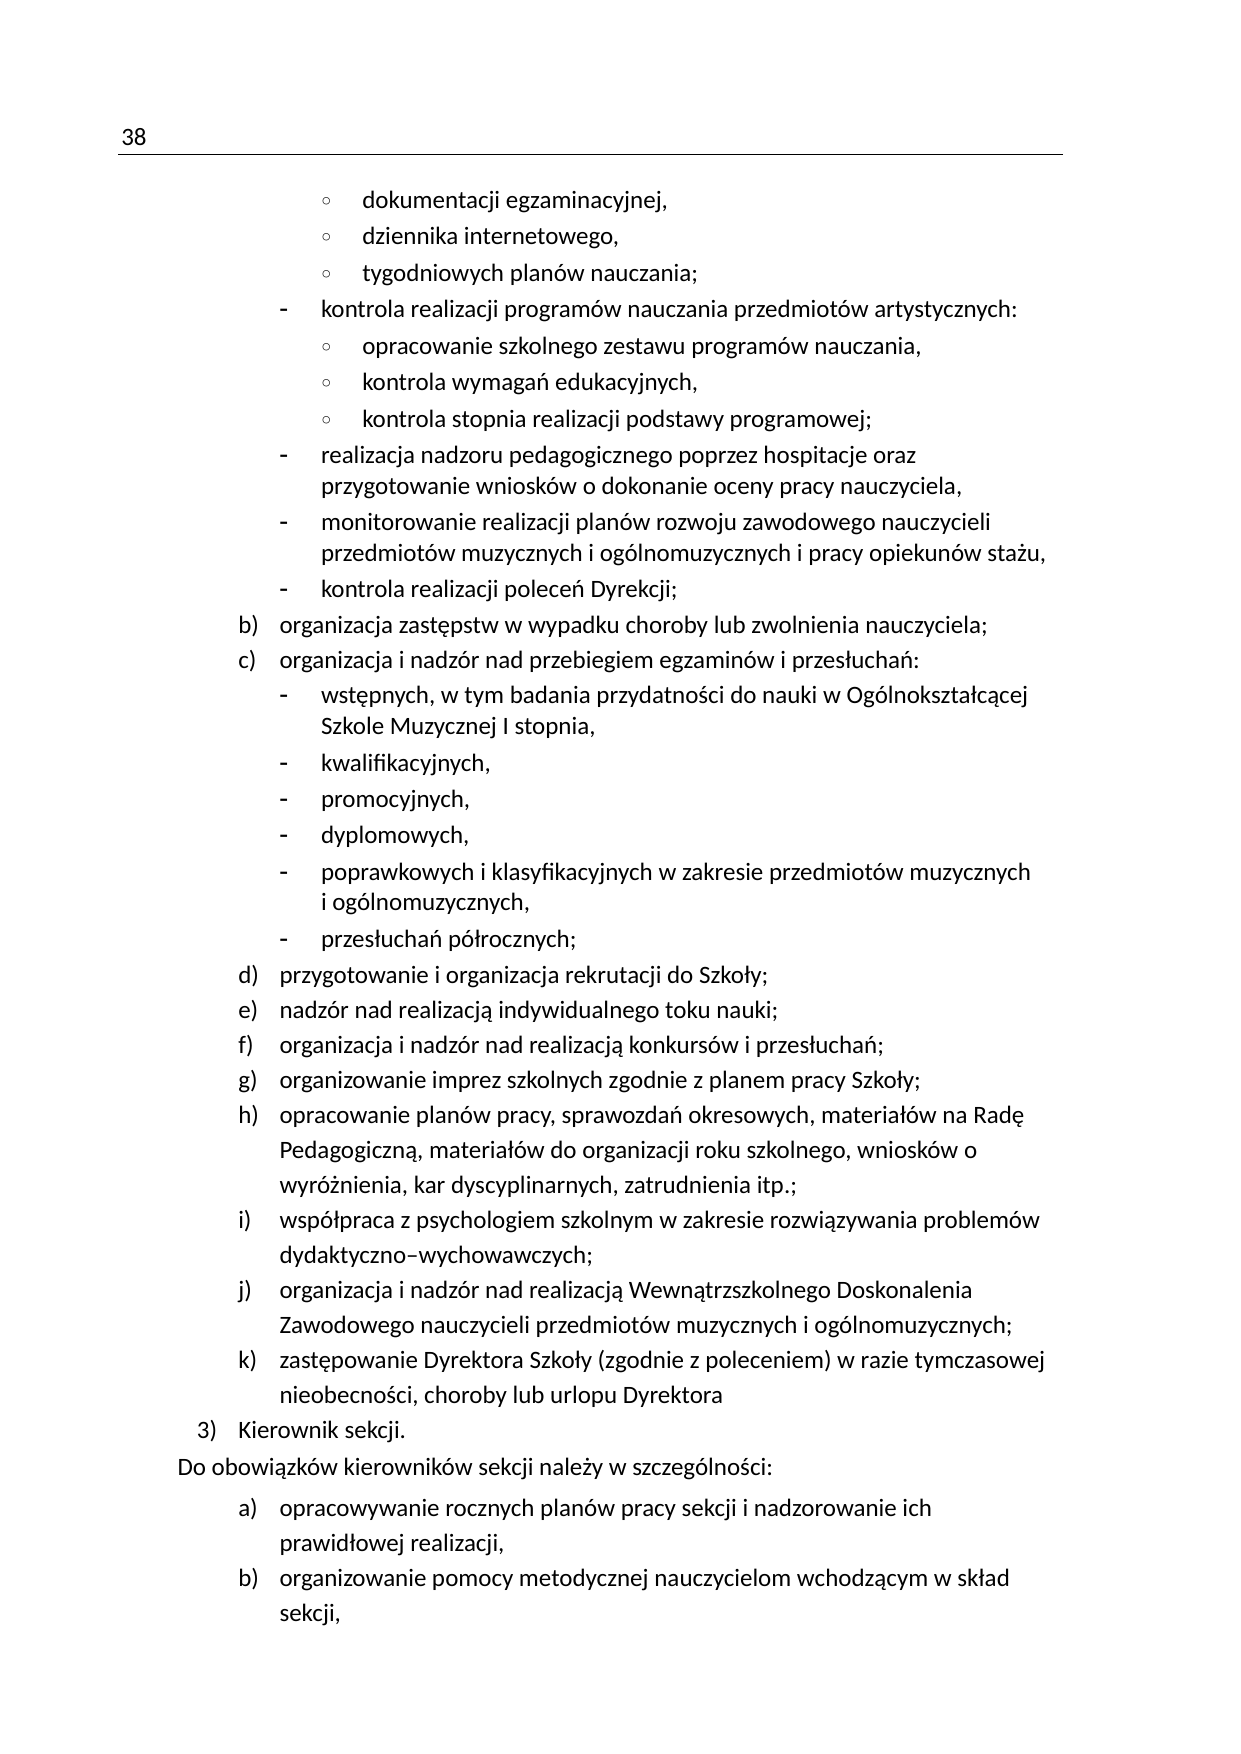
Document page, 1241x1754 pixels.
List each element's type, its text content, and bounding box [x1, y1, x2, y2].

list przygotowanie i organizacja rekrutacji do Szkoły; [238, 959, 1063, 990]
list organizacja i nadzór nad przebiegiem egzaminów i przesłuchań: [238, 645, 1063, 675]
list nadzór nad realizacją indywidualnego toku nauki; [238, 994, 1063, 1025]
list opracowywanie rocznych planów pracy sekcji i nadzorowanie ich prawidłowej realizacji, [238, 1492, 1063, 1557]
list organizacja i nadzór nad realizacją Wewnątrzszkolnego Doskonalenia Zawodowego nauczycieli przedmiotów muzycznych i ogólnomuzycznych; [238, 1274, 1063, 1340]
list realizacja nadzoru pedagogicznego poprzez hospitacje oraz przygotowanie wniosków o dokonanie oceny pracy nauczyciela, [279, 439, 1063, 500]
list kontrola stopnia realizacji podstawy programowej; [321, 403, 1063, 433]
list promocyjnych, [279, 783, 1063, 814]
list dokumentacji egzaminacyjnej, [321, 184, 1063, 214]
list tygodniowych planów nauczania; [321, 257, 1063, 287]
list zastępowanie Dyrektora Szkoły (zgodnie z poleceniem) w razie tymczasowej nieobecności, choroby lub urlopu Dyrektora [238, 1344, 1063, 1410]
list opracowanie szkolnego zestawu programów nauczania, [321, 330, 1063, 360]
list kwalifikacyjnych, [279, 747, 1063, 777]
list opracowanie planów pracy, sprawozdań okresowych, materiałów na Radę Pedagogiczną, materiałów do organizacji roku szkolnego, wniosków o wyróżnienia, kar dyscyplinarnych, zatrudnienia itp.; [238, 1099, 1063, 1200]
list organizowanie imprez szkolnych zgodnie z planem pracy Szkoły; [238, 1064, 1063, 1095]
list kontrola wymagań edukacyjnych, [321, 366, 1063, 397]
list poprawkowych i klasyfikacyjnych w zakresie przedmiotów muzycznych i ogólnomuzycznych, [279, 856, 1063, 917]
list wstępnych, w tym badania przydatności do nauki w Ogólnokształcącej Szkole Muzycznej I stopnia, [279, 680, 1063, 741]
list kontrola realizacji poleceń Dyrekcji; [279, 573, 1063, 604]
list dyplomowych, [279, 819, 1063, 850]
list monitorowanie realizacji planów rozwoju zawodowego nauczycieli przedmiotów muzycznych i ogólnomuzycznych i pracy opiekunów stażu, [279, 506, 1063, 567]
list Kierownik sekcji. [197, 1414, 1063, 1445]
list organizacja zastępstw w wypadku choroby lub zwolnienia nauczyciela; [238, 610, 1063, 640]
list kontrola realizacji programów nauczania przedmiotów artystycznych: [279, 293, 1063, 324]
list dziennika internetowego, [321, 221, 1063, 251]
list organizacja i nadzór nad realizacją konkursów i przesłuchań; [238, 1029, 1063, 1060]
list organizowanie pomocy metodycznej nauczycielom wchodzącym w skład sekcji, [238, 1562, 1063, 1627]
list współpraca z psychologiem szkolnym w zakresie rozwiązywania problemów dydaktyczno–wychowawczych; [238, 1204, 1063, 1270]
text Do obowiązków kierowników sekcji należy w szczególności: [118, 1451, 1063, 1481]
list przesłuchań półrocznych; [279, 923, 1063, 953]
